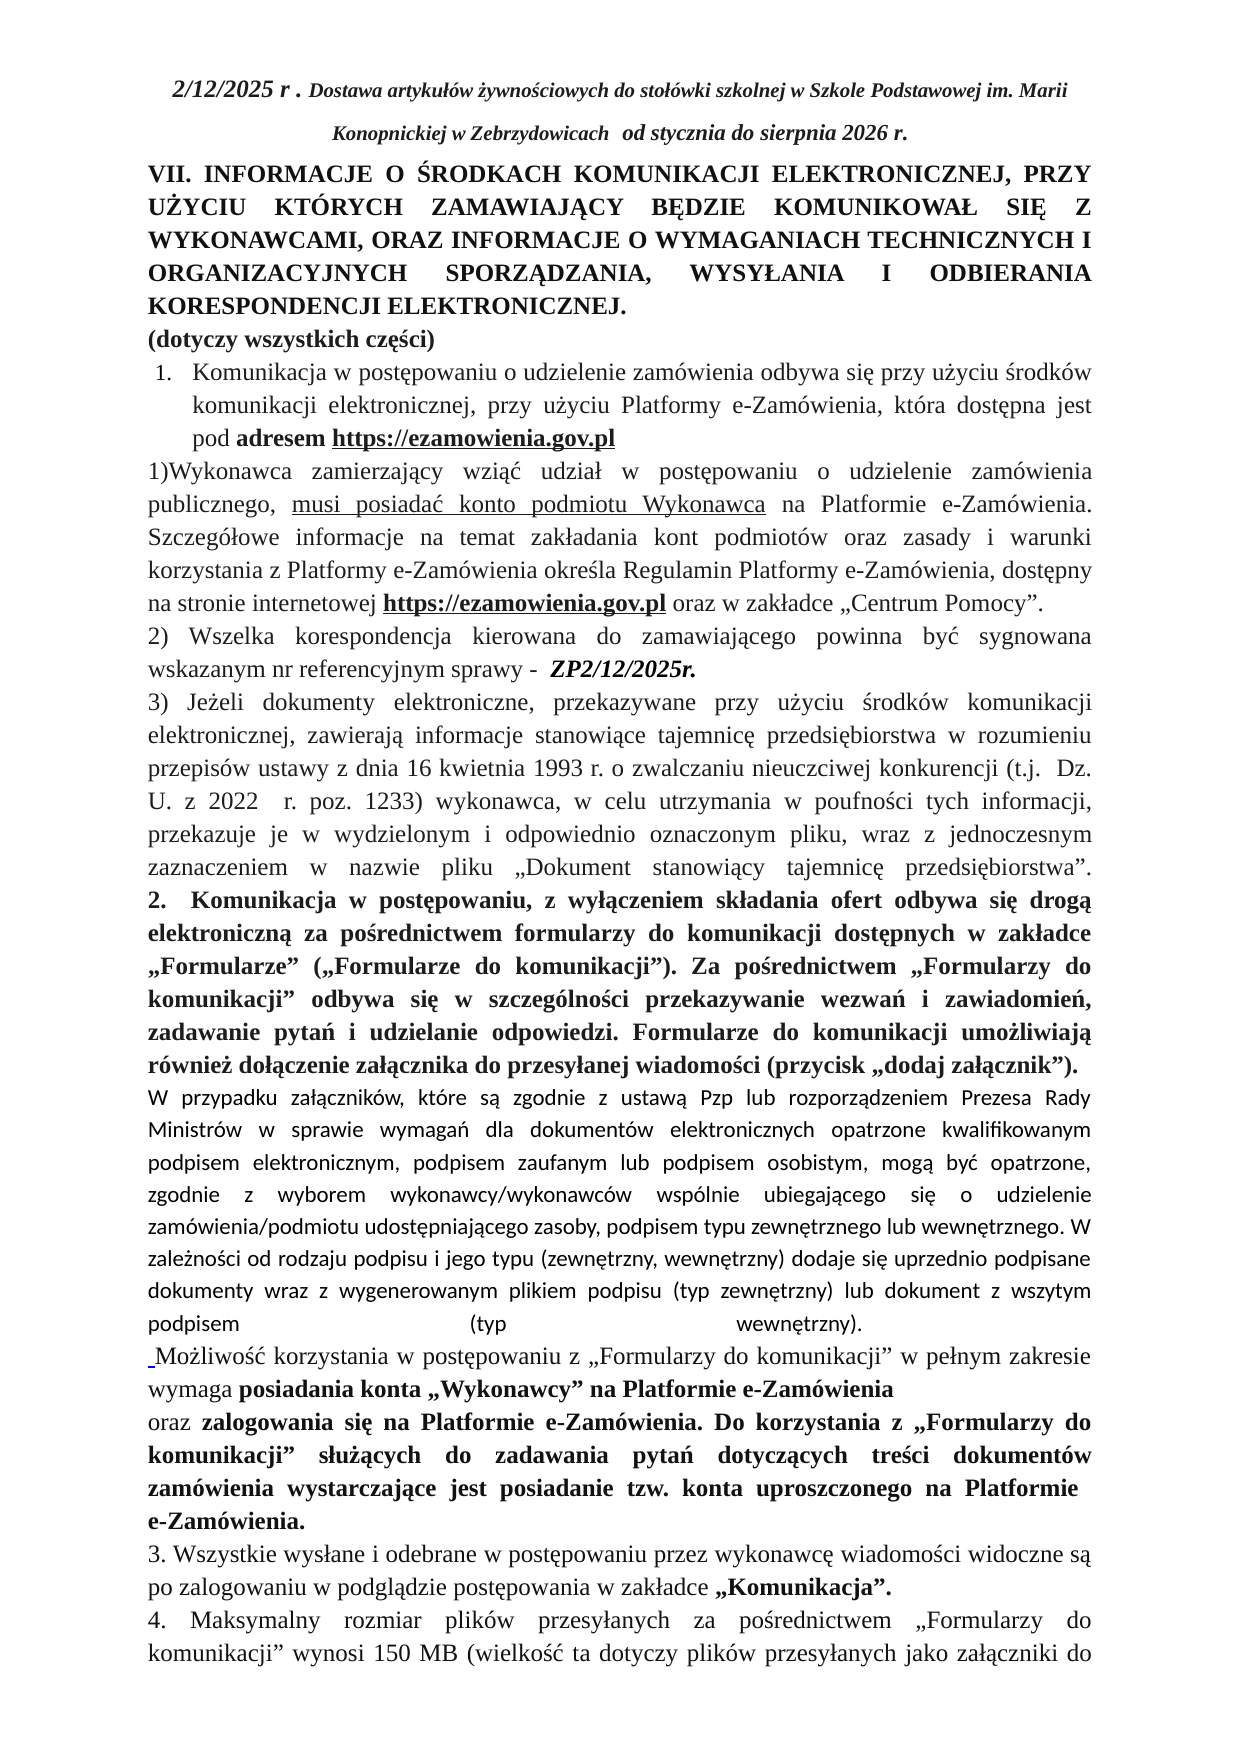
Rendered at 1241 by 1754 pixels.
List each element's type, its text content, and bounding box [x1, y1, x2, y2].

list 3) Jeżeli dokumenty elektroniczne, przekazywane przy użyciu środków komunikacji elektronicznej, zawierają informacje stanowiące tajemnicę przedsiębiorstwa w rozumieniu przepisów ustawy z dnia 16 kwietnia 1993 r. o zwalczaniu nieuczciwej konkurencji (t.j. Dz. U. z 2022 r. poz. 1233) wykonawca, w celu utrzymania w poufności tych informacji, przekazuje je w wydzielonym i odpowiednio oznaczonym pliku, wraz z jednoczesnym zaznaczeniem w nazwie pliku „Dokument stanowiący tajemnicę przedsiębiorstwa”. 2. Komunikacja w postępowaniu, z wyłączeniem składania ofert odbywa się drogą elektroniczną za pośrednictwem formularzy do komunikacji dostępnych w zakładce „Formularze” („Formularze do komunikacji”). Za pośrednictwem „Formularzy do komunikacji” odbywa się w szczególności przekazywanie wezwań i zawiadomień, zadawanie pytań i udzielanie odpowiedzi. Formularze do komunikacji umożliwiają również dołączenie załącznika do przesyłanej wiadomości (przycisk „dodaj załącznik”). [148, 687, 1093, 1079]
text VII. INFORMACJE O ŚRODKACH KOMUNIKACJI ELEKTRONICZNEJ, PRZY UŻYCIU KTÓRYCH ZAMAWIAJĄCY BĘDZIE KOMUNIKOWAŁ SIĘ Z WYKONAWCAMI, ORAZ INFORMACJE O WYMAGANIACH TECHNICZNYCH I ORGANIZACYJNYCH SPORZĄDZANIA, WYSYŁANIA I ODBIERANIA KORESPONDENCJI ELEKTRONICZNEJ. [148, 159, 1093, 319]
text 3. Wszystkie wysłane i odebrane w postępowaniu przez wykonawcę wiadomości widoczne są po zalogowaniu w podglądzie postępowania w zakładce „Komunikacja”. [148, 1539, 1093, 1601]
list 1)Wykonawca zamierzający wziąć udział w postępowaniu o udzielenie zamówienia publicznego, musi posiadać konto podmiotu Wykonawca na Platformie e-Zamówienia. Szczegółowe informacje na temat zakładania kont podmiotów oraz zasady i warunki korzystania z Platformy e-Zamówienia określa Regulamin Platformy e-Zamówienia, dostępny na stronie internetowej https://ezamowienia.gov.pl oraz w zakładce „Centrum Pomocy”. [148, 456, 1093, 617]
list W przypadku załączników, które są zgodnie z ustawą Pzp lub rozporządzeniem Prezesa Rady Ministrów w sprawie wymagań dla dokumentów elektronicznych opatrzone kwalifikowanym podpisem elektronicznym, podpisem zaufanym lub podpisem osobistym, mogą być opatrzone, zgodnie z wyborem wykonawcy/wykonawców wspólnie ubiegającego się o udzielenie zamówienia/podmiotu udostępniającego zasoby, podpisem typu zewnętrznego lub wewnętrznego. W zależności od rodzaju podpisu i jego typu (zewnętrzny, wewnętrzny) dodaje się uprzednio podpisane dokumenty wraz z wygenerowanym plikiem podpisu (typ zewnętrzny) lub dokument z wszytym podpisem (typ wewnętrzny). Możliwość korzystania w postępowaniu z „Formularzy do komunikacji” w pełnym zakresie wymaga posiadania konta „Wykonawcy” na Platformie e-Zamówienia [148, 1083, 1093, 1403]
list Komunikacja w postępowaniu o udzielenie zamówienia odbywa się przy użyciu środków komunikacji elektronicznej, przy użyciu Platformy e-Zamówienia, która dostępna jest pod adresem https://ezamowienia.gov.pl [154, 357, 1093, 452]
text 4. Maksymalny rozmiar plików przesyłanych za pośrednictwem „Formularzy do komunikacji” wynosi 150 MB (wielkość ta dotyczy plików przesyłanych jako załączniki do [148, 1605, 1093, 1667]
list 2) Wszelka korespondencja kierowana do zamawiającego powinna być sygnowana wskazanym nr referencyjnym sprawy - ZP2/12/2025r. [148, 621, 1093, 683]
text oraz zalogowania się na Platformie e-Zamówienia. Do korzystania z „Formularzy do komunikacji” służących do zadawania pytań dotyczących treści dokumentów zamówienia wystarczające jest posiadanie tzw. konta uproszczonego na Platformie e-Zamówienia. [148, 1407, 1093, 1535]
list (dotyczy wszystkich części) [148, 324, 1093, 353]
